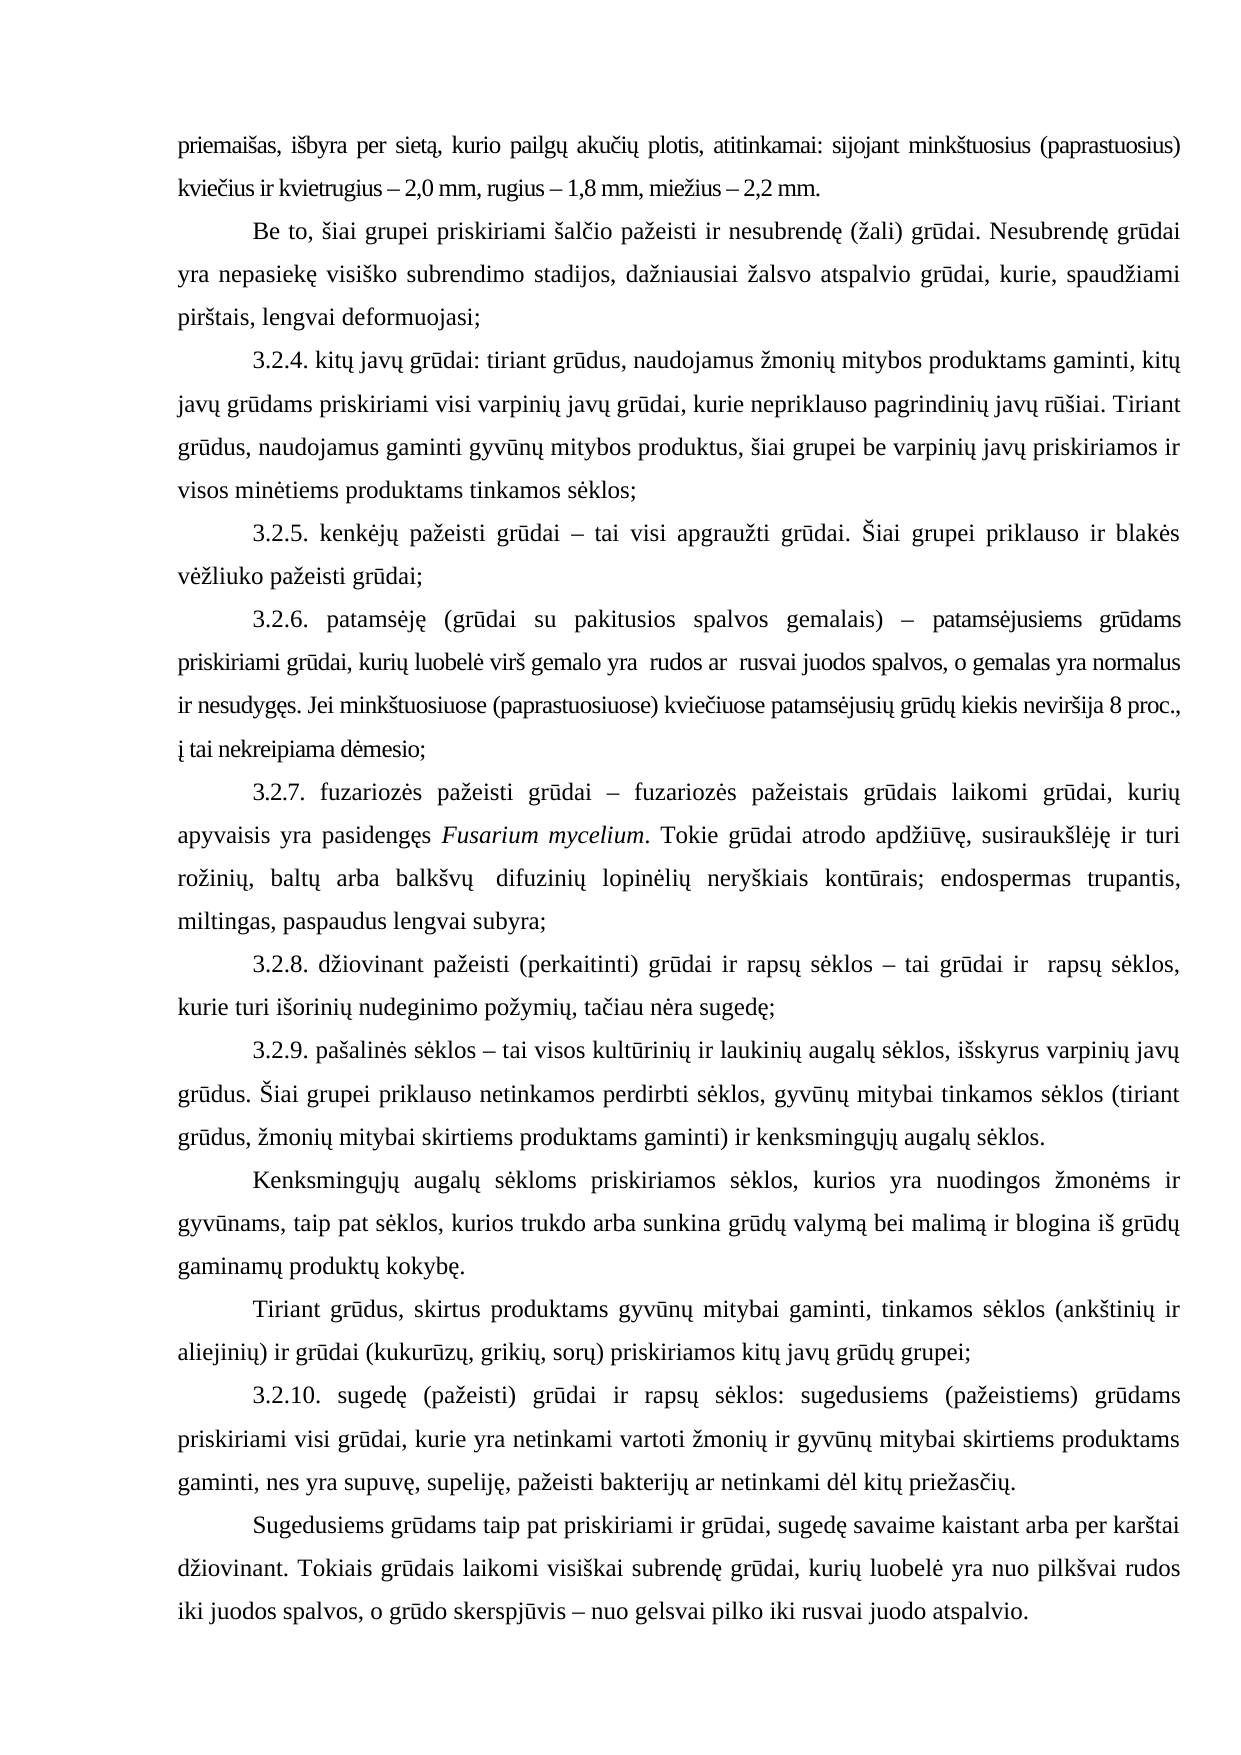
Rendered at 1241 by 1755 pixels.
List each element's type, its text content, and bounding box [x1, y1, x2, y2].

text Sugedusiems grūdams taip pat priskiriami ir grūdai, sugedę savaime kaistant arba per karštai džiovinant. Tokiais grūdais laikomi visiškai subrendę grūdai, kurių luobelė yra nuo pilkšvai rudos iki juodos spalvos, o grūdo skerspjūvis – nuo gelsvai pilko iki rusvai juodo atspalvio. [177, 1510, 1181, 1625]
text Tiriant grūdus, skirtus produktams gyvūnų mitybai gaminti, tinkamos sėklos (ankštinių ir aliejinių) ir grūdai (kukurūzų, grikių, sorų) priskiriamos kitų javų grūdų grupei; [177, 1294, 1181, 1366]
text Kenksmingųjų augalų sėkloms priskiriamos sėklos, kurios yra nuodingos žmonėms ir gyvūnams, taip pat sėklos, kurios trukdo arba sunkina grūdų valymą bei malimą ir blogina iš grūdų gaminamų produktų kokybę. [177, 1165, 1181, 1280]
text 3.2.6. patamsėję (grūdai su pakitusios spalvos gemalais) ‒ patamsėjusiems grūdams priskiriami grūdai, kurių luobelė virš gemalo yra rudos ar rusvai juodos spalvos, o gemalas yra normalus ir nesudygęs. Jei minkštuosiuose (paprastuosiuose) kviečiuose patamsėjusių grūdų kiekis neviršija 8 proc., į tai nekreipiama dėmesio; [177, 604, 1181, 762]
text Be to, šiai grupei priskiriami šalčio pažeisti ir nesubrendę (žali) grūdai. Nesubrendę grūdai yra nepasiekę visiško subrendimo stadijos, dažniausiai žalsvo atspalvio grūdai, kurie, spaudžiami pirštais, lengvai deformuojasi; [177, 216, 1181, 331]
text 3.2.5. kenkėjų pažeisti grūdai – tai visi apgraužti grūdai. Šiai grupei priklauso ir blakės vėžliuko pažeisti grūdai; [177, 518, 1181, 590]
text 3.2.10. sugedę (pažeisti) grūdai ir rapsų sėklos: sugedusiems (pažeistiems) grūdams priskiriami visi grūdai, kurie yra netinkami vartoti žmonių ir gyvūnų mitybai skirtiems produktams gaminti, nes yra supuvę, supeliję, pažeisti bakterijų ar netinkami dėl kitų priežasčių. [177, 1381, 1181, 1496]
text 3.2.8. džiovinant pažeisti (perkaitinti) grūdai ir rapsų sėklos – tai grūdai ir rapsų sėklos, kurie turi išorinių nudeginimo požymių, tačiau nėra sugedę; [177, 949, 1181, 1021]
text 3.2.7. fuzariozės pažeisti grūdai ‒ fuzariozės pažeistais grūdais laikomi grūdai, kurių apyvaisis yra pasidengęs Fusarium mycelium. Tokie grūdai atrodo apdžiūvę, susiraukšlėję ir turi rožinių, baltų arba balkšvų difuzinių lopinėlių neryškiais kontūrais; endospermas trupantis, miltingas, paspaudus lengvai subyra; [177, 777, 1181, 935]
text priemaišas, išbyra per sietą, kurio pailgų akučių plotis, atitinkamai: sijojant minkštuosius (paprastuosius) kviečius ir kvietrugius – 2,0 mm, rugius – 1,8 mm, miežius – 2,2 mm. [177, 130, 1181, 202]
text 3.2.4. kitų javų grūdai: tiriant grūdus, naudojamus žmonių mitybos produktams gaminti, kitų javų grūdams priskiriami visi varpinių javų grūdai, kurie nepriklauso pagrindinių javų rūšiai. Tiriant grūdus, naudojamus gaminti gyvūnų mitybos produktus, šiai grupei be varpinių javų priskiriamos ir visos minėtiems produktams tinkamos sėklos; [177, 346, 1181, 504]
text 3.2.9. pašalinės sėklos – tai visos kultūrinių ir laukinių augalų sėklos, išskyrus varpinių javų grūdus. Šiai grupei priklauso netinkamos perdirbti sėklos, gyvūnų mitybai tinkamos sėklos (tiriant grūdus, žmonių mitybai skirtiems produktams gaminti) ir kenksmingųjų augalų sėklos. [177, 1036, 1181, 1151]
